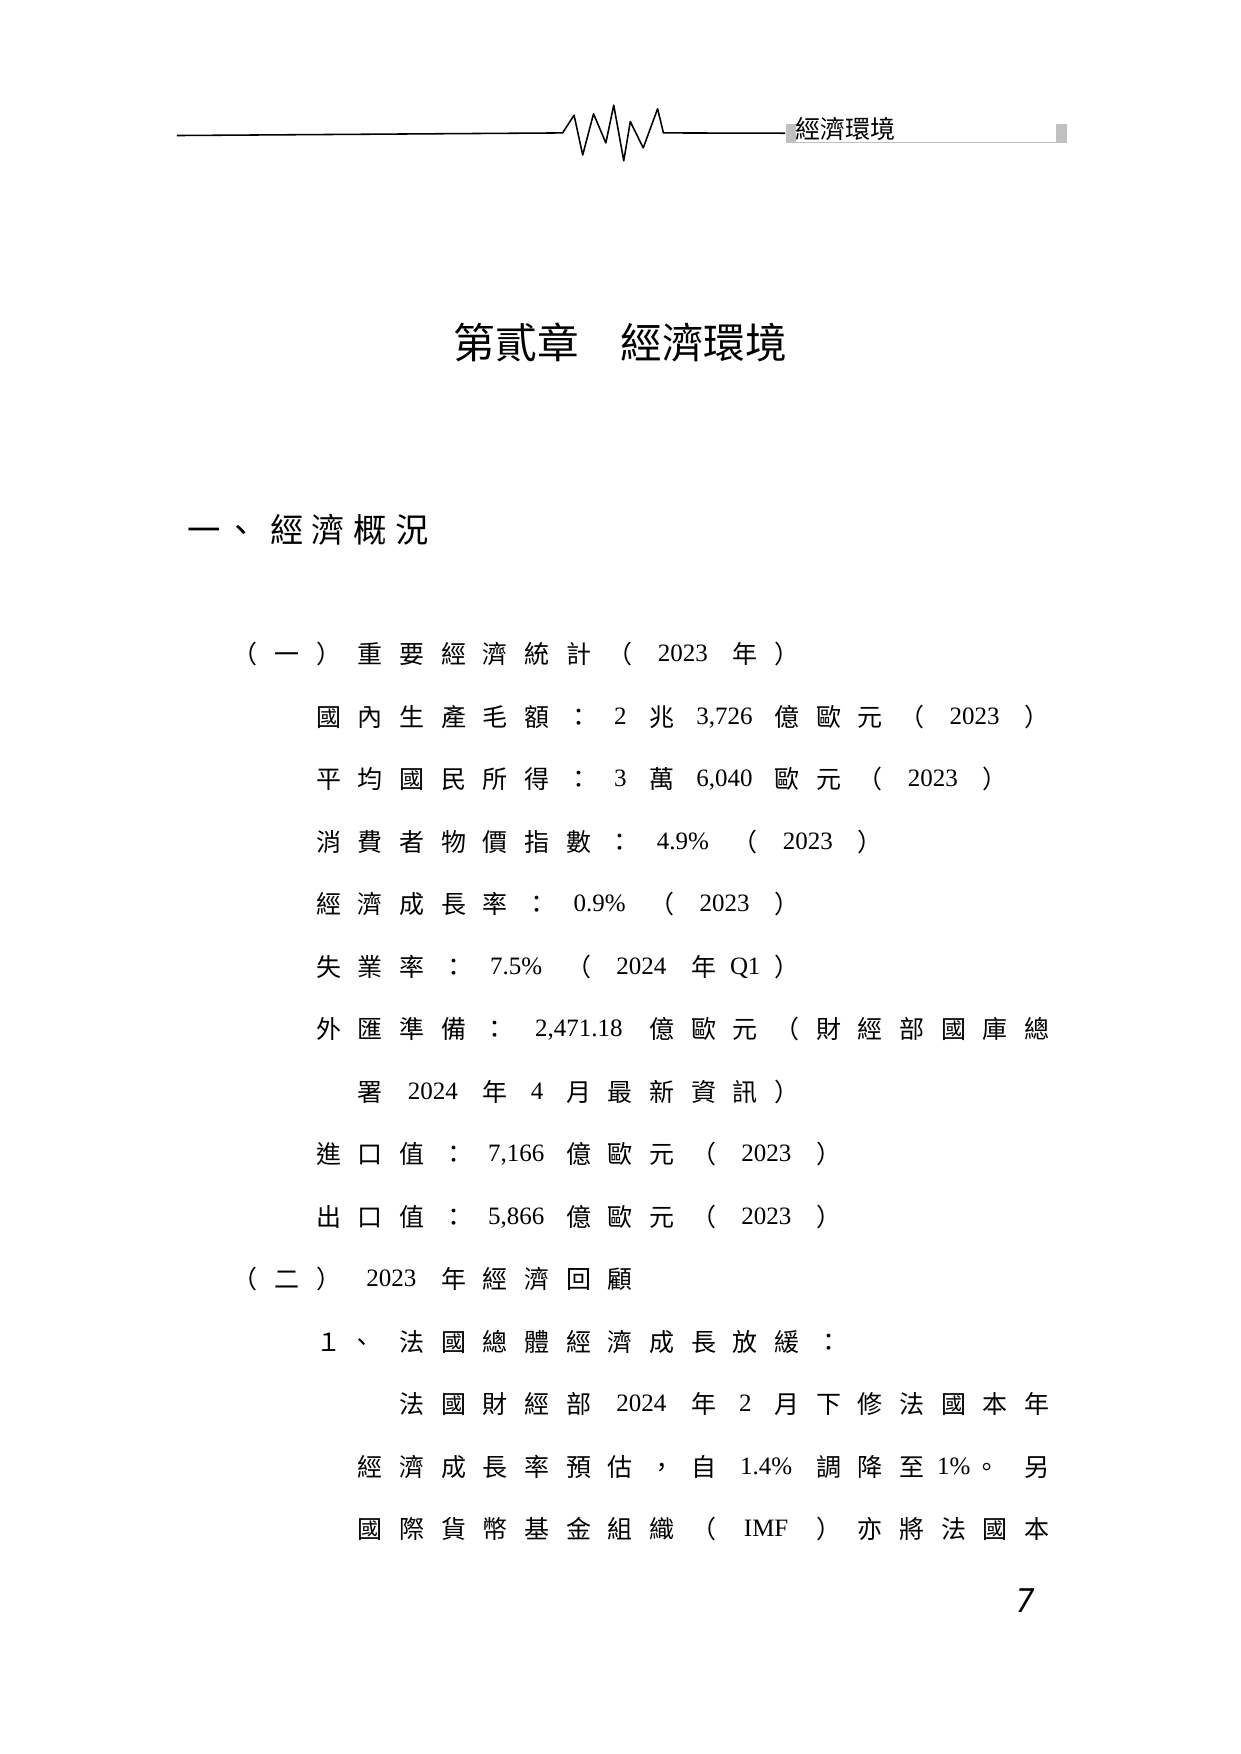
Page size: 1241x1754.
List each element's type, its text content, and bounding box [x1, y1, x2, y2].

text 外匯準備：2,471.18億歐元（財經部國庫總署2024年4月最新資訊） [281, 986, 1058, 1111]
text 一、經濟概況 [183, 486, 1058, 549]
text 經濟成長率：0.9%（2023） [281, 861, 1058, 924]
text 出口值：5,866億歐元（2023） [281, 1174, 1058, 1236]
text （一）重要經濟統計（2023年） [207, 611, 1058, 674]
text 第貳章 經濟環境 [183, 299, 1058, 361]
text 法國財經部2024年2月下修法國本年經濟成長率預估，自1.4%調降至1%。另國際貨幣基金組織（IMF）亦將法國本 [330, 1361, 1058, 1549]
text 平均國民所得：3萬6,040歐元（2023） [281, 736, 1058, 799]
text 失業率：7.5%（2024年Q1） [281, 924, 1058, 986]
text 消費者物價指數：4.9%（2023） [281, 799, 1058, 861]
text 進口值：7,166億歐元（2023） [281, 1111, 1058, 1174]
text 國內生產毛額：2兆3,726億歐元（2023） [281, 674, 1058, 736]
text （二）2023年經濟回顧 [207, 1236, 1058, 1299]
text １、法國總體經濟成長放緩： [281, 1299, 1058, 1361]
